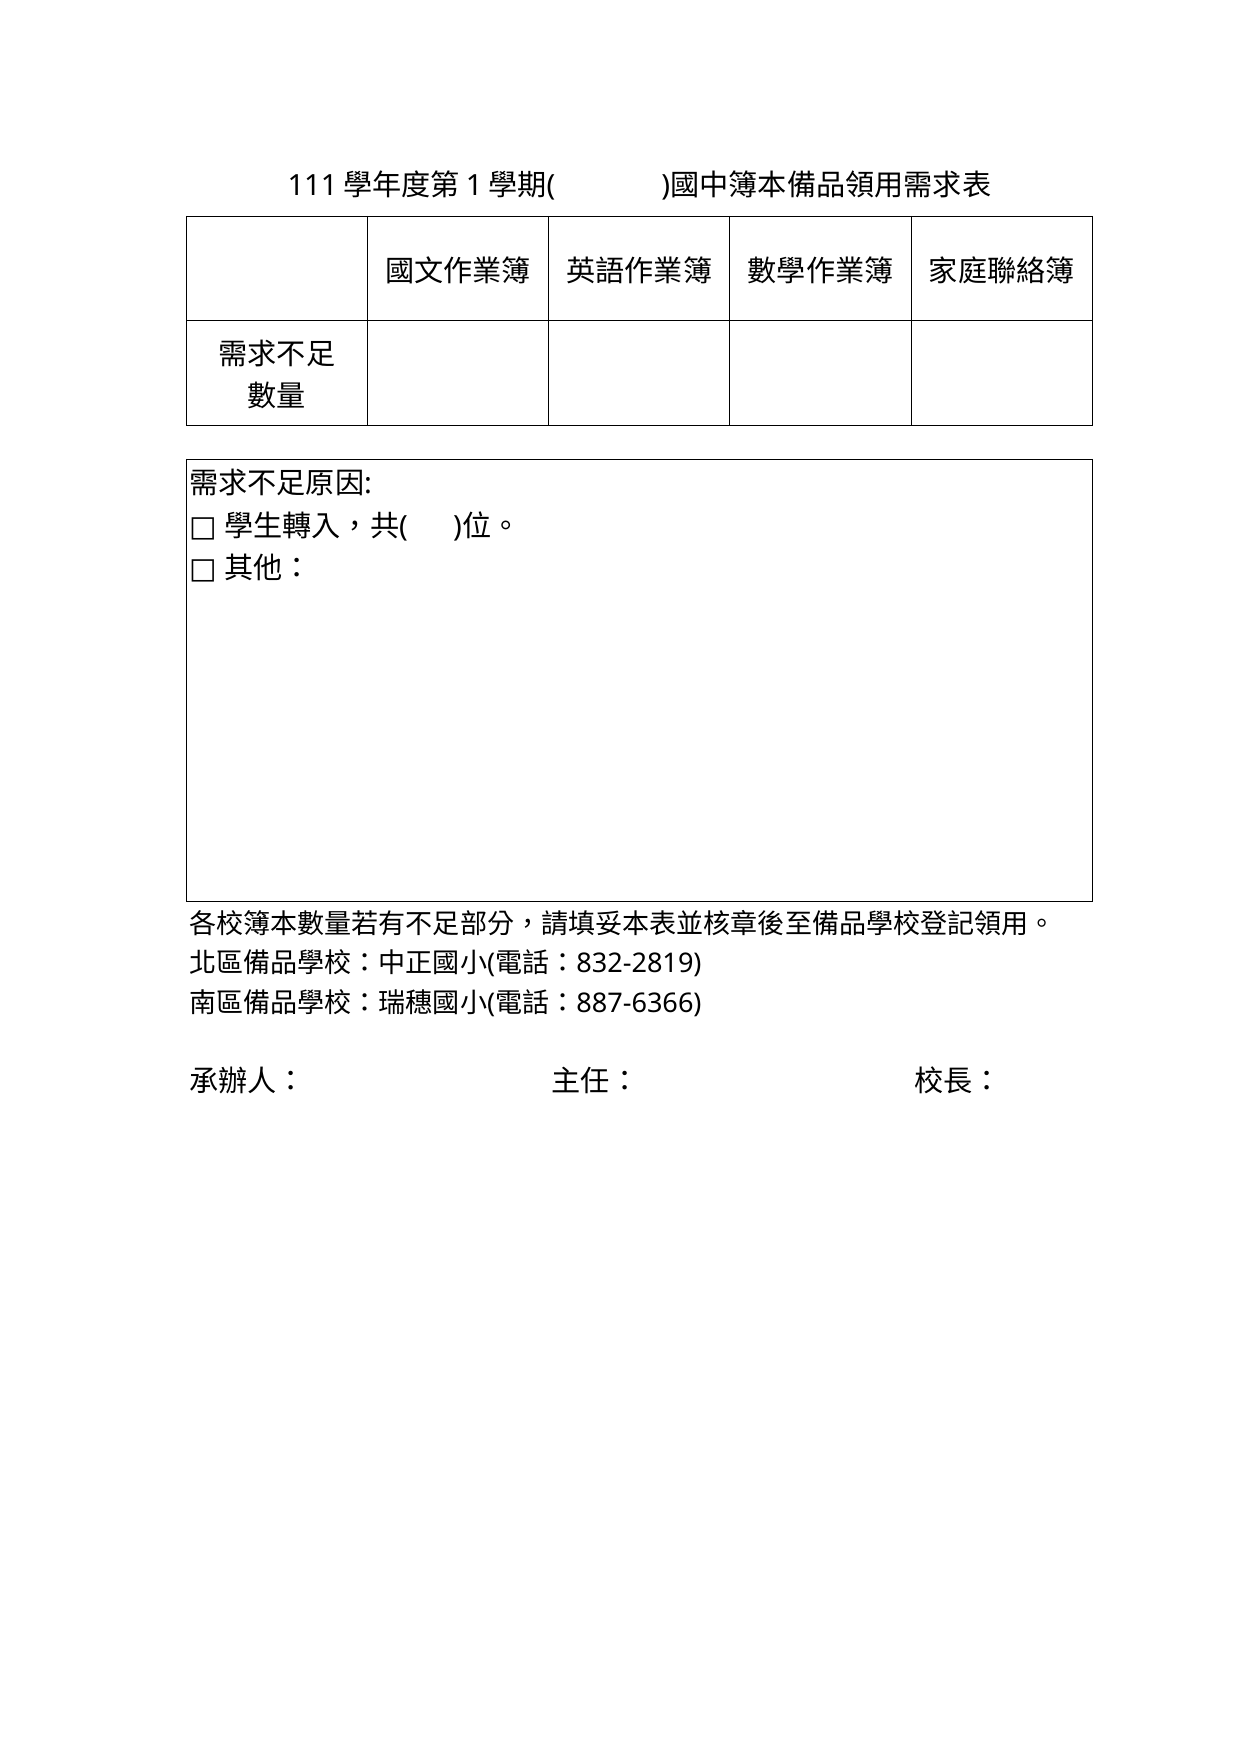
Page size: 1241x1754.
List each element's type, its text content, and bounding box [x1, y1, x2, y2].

table_cell [367, 426, 548, 459]
table_cell 英語作業簿 [549, 217, 729, 320]
table_cell [368, 321, 548, 424]
table_cell 數學作業簿 [730, 217, 911, 320]
table_cell [912, 321, 1092, 424]
table_cell [730, 321, 911, 424]
table_cell 各校簿本數量若有不足部分，請填妥本表並核章後至備品學校登記領用。 北區備品學校：中正國小(電話：832-2819) 南區備品學校：瑞穗國小(電話：887-6366) [186, 902, 1092, 1023]
table_cell [367, 1057, 548, 1099]
table_cell 國文作業簿 [368, 217, 548, 320]
table_cell [549, 426, 730, 459]
table_cell [730, 426, 911, 459]
table_cell 承辦人： [186, 1057, 367, 1099]
table_cell [187, 217, 367, 320]
table_cell [730, 1023, 911, 1057]
table_cell 家庭聯絡簿 [912, 217, 1092, 320]
table_cell 校長： [911, 1057, 1092, 1099]
table_cell [911, 1023, 1092, 1057]
table_header 111學年度第1學期( )國中簿本備品領用需求表 [186, 150, 1092, 216]
table_cell 主任： [549, 1057, 730, 1099]
table_cell [186, 1023, 367, 1057]
table_cell [186, 426, 367, 459]
table_cell [911, 426, 1092, 459]
table_cell [549, 321, 729, 424]
table_cell [549, 1023, 730, 1057]
table_cell [730, 1057, 911, 1099]
table_cell 需求不足原因: □ 學生轉入，共( )位。 □ 其他： [187, 460, 1092, 901]
table_cell [367, 1023, 548, 1057]
table_cell 需求不足 數量 [187, 321, 367, 424]
